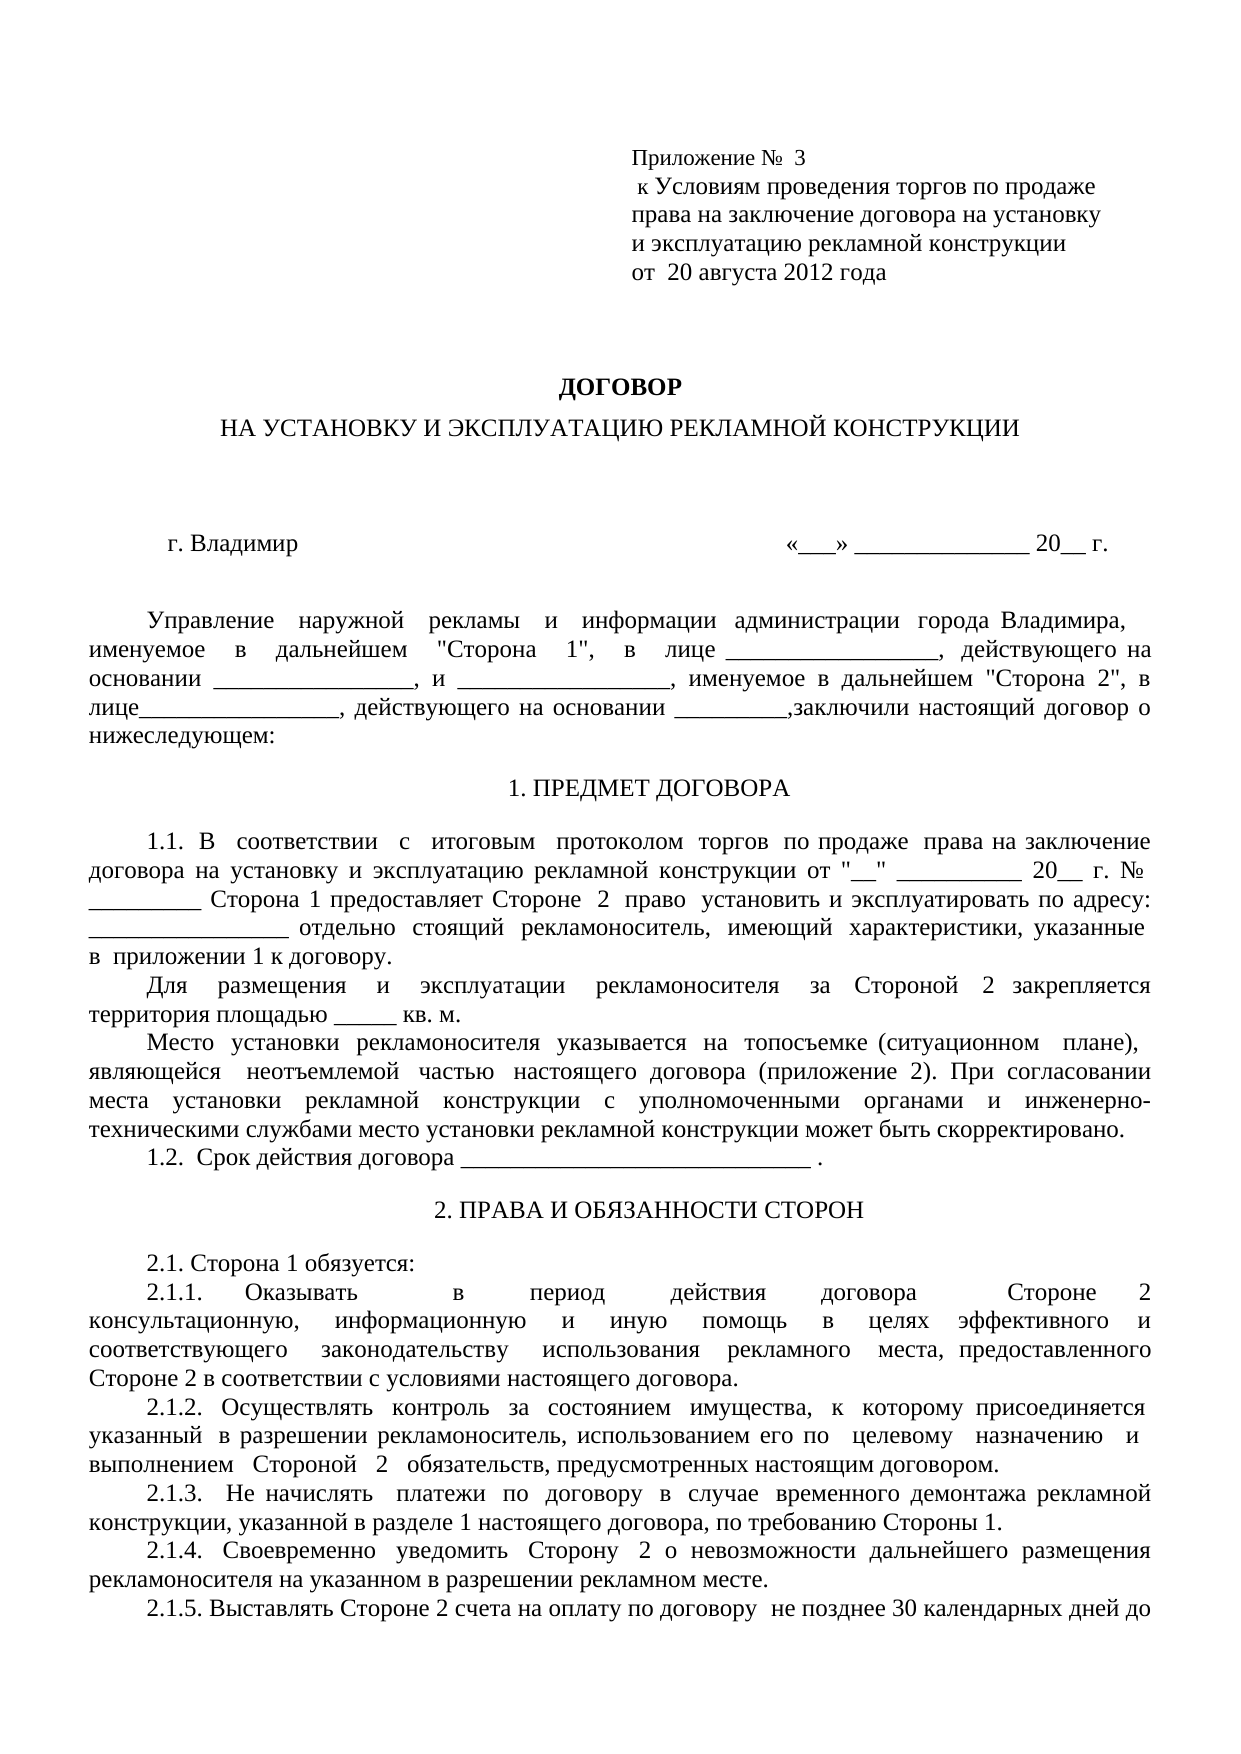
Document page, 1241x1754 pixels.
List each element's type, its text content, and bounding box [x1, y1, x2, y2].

text 2.1. Сторона 1 обязуется: [89, 1248, 1152, 1277]
text 2.1.5. Выставлять Стороне 2 счета на оплату по договору не позднее 30 календарных дней до [89, 1593, 1152, 1622]
text Для размещения и эксплуатации рекламоносителя за Стороной 2 закрепляется территория площадью _____ кв. м. [89, 970, 1152, 1027]
text Место установки рекламоносителя указывается на топосъемке (ситуационном плане), являющейся неотъемлемой частью настоящего договора (приложение 2). При согласовании места установки рекламной конструкции с уполномоченными органами и инженерно-техническими службами место установки рекламной конструкции может быть скорректировано. [89, 1027, 1152, 1142]
text ДОГОВОР [89, 372, 1152, 401]
text 1.1. В соответствии с итоговым протоколом торгов по продаже права на заключение договора на установку и эксплуатацию рекламной конструкции от "__" __________ 20__ г. № _________ Сторона 1 предоставляет Стороне 2 право установить и эксплуатировать по адресу: ________________ отдельно стоящий рекламоноситель, имеющий характеристики, указанные в приложении 1 к договору. [89, 826, 1152, 970]
text 2.1.3. Не начислять платежи по договору в случае временного демонтажа рекламной конструкции, указанной в разделе 1 настоящего договора, по требованию Стороны 1. [89, 1478, 1152, 1536]
text 2.1.2. Осуществлять контроль за состоянием имущества, к которому присоединяется указанный в разрешении рекламоноситель, использованием его по целевому назначению и выполнением Стороной 2 обязательств, предусмотренных настоящим договором. [89, 1392, 1152, 1478]
text 2.1.4. Своевременно уведомить Сторону 2 о невозможности дальнейшего размещения рекламоносителя на указанном в разрешении рекламном месте. [89, 1536, 1152, 1593]
text Управление наружной рекламы и информации администрации города Владимира, именуемое в дальнейшем "Сторона 1", в лице _________________, действующего на основании ________________, и _________________, именуемое в дальнейшем "Сторона 2", в лице________________, действующего на основании _________,заключили настоящий договор о нижеследующем: [89, 606, 1152, 749]
table_header Приложение № 3 к Условиям проведения торгов по продаже права на заключение договора на установку и эксплуатацию рекламной конструкции от 20 августа 2012 года [620, 118, 1127, 314]
text 2.1.1. Оказывать в период действия договора Стороне 2 консультационную, информационную и иную помощь в целях эффективного и соответствующего законодательству использования рекламного места, предоставленного Стороне 2 в соответствии с условиями настоящего договора. [89, 1277, 1152, 1392]
text 1.2. Срок действия договора ____________________________ . [89, 1142, 1152, 1171]
text г. Владимир «___» ______________ 20__ г. [89, 528, 1152, 556]
text НА УСТАНОВКУ И ЭКСПЛУАТАЦИЮ РЕКЛАМНОЙ КОНСТРУКЦИИ [89, 413, 1152, 442]
text 1. ПРЕДМЕТ ДОГОВОРА [89, 773, 1152, 802]
text 2. ПРАВА И ОБЯЗАННОСТИ СТОРОН [89, 1195, 1152, 1224]
